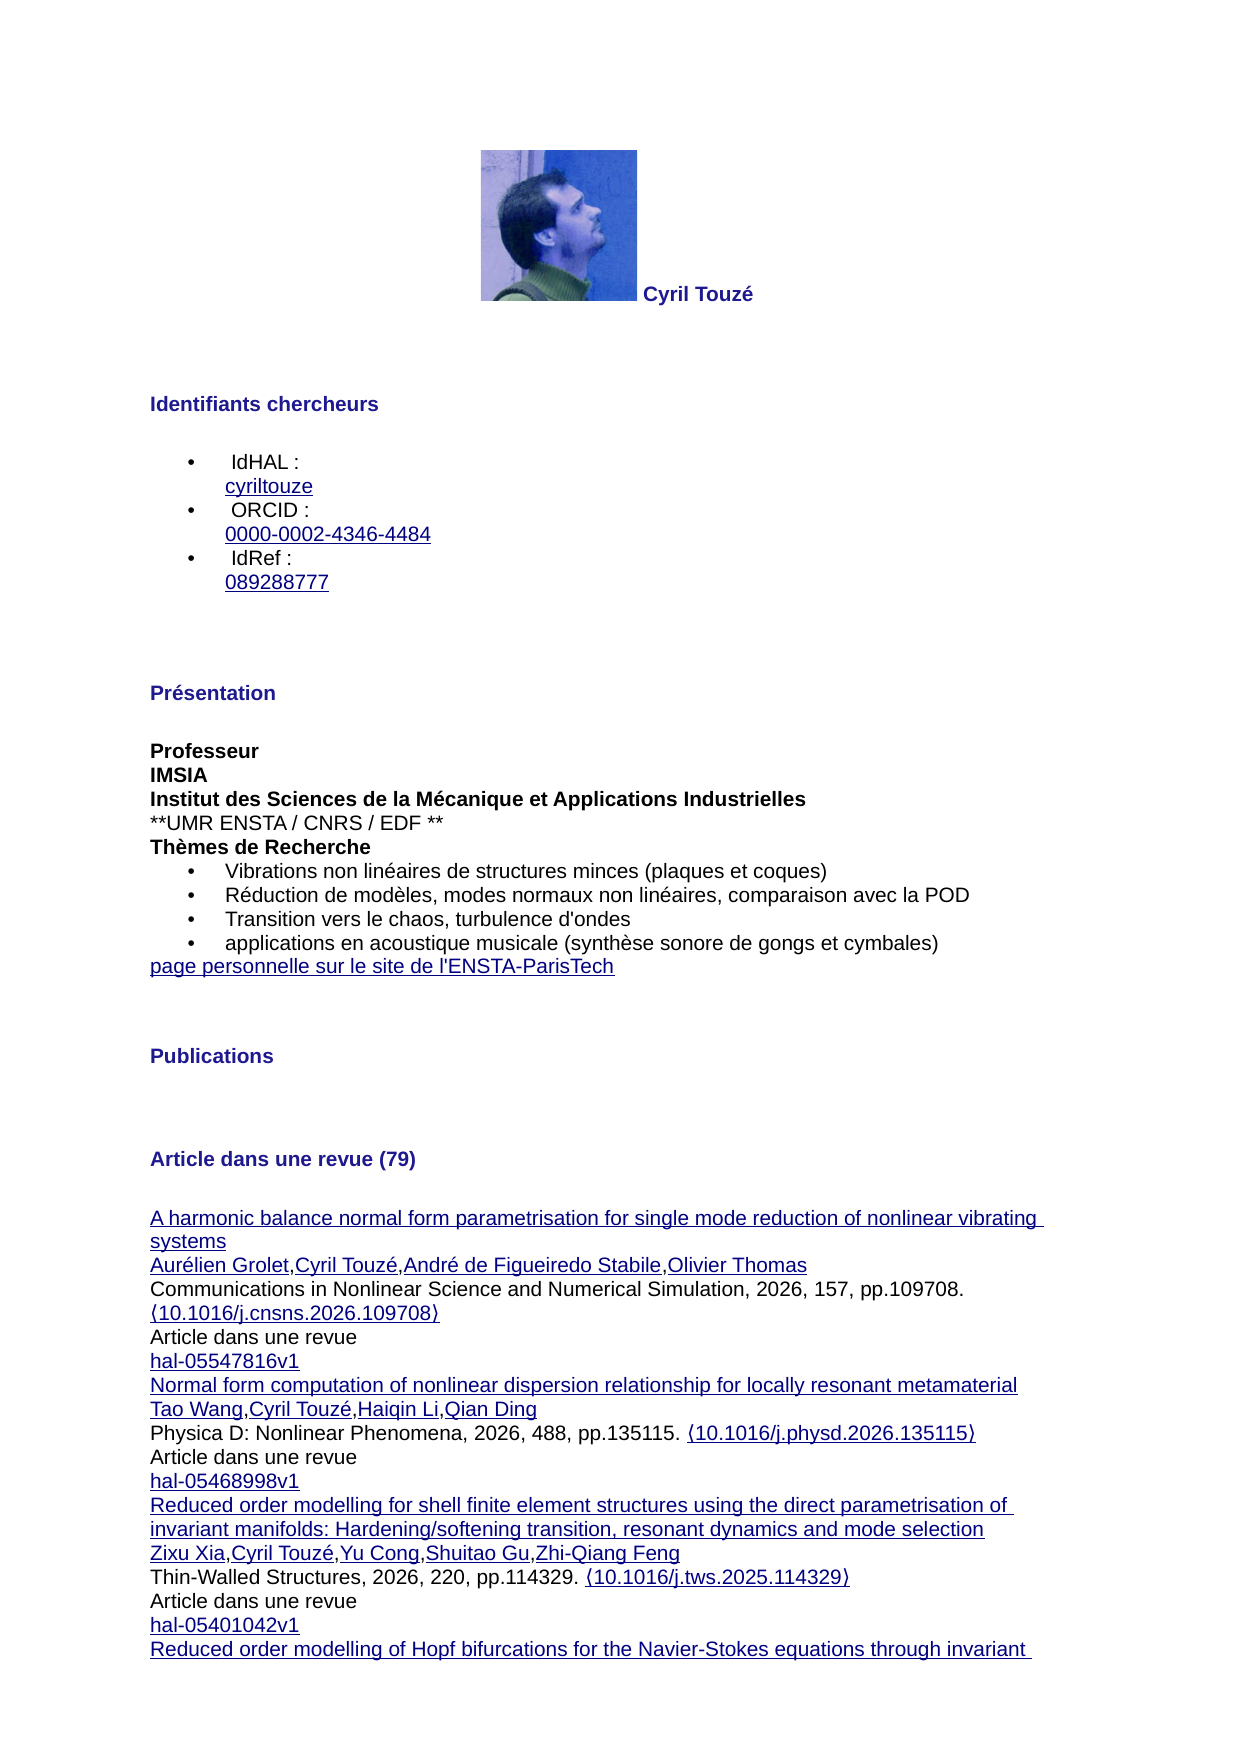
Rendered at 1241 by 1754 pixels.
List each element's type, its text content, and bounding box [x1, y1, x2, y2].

list IdRef : [187, 546, 1090, 570]
text Institut des Sciences de la Mécanique et Applications Industrielles [150, 787, 1090, 811]
picture [480, 150, 638, 301]
text page personnelle sur le site de l'ENSTA-ParisTech [150, 954, 1090, 978]
list applications en acoustique musicale (synthèse sonore de gongs et cymbales) [187, 930, 1090, 954]
table_cell Reduced order modelling for shell finite element structures using the direct parametrisation of invariant manifolds: Hardening/softening transition, resonant dynamics and mode selection Zixu Xia,Cyril Touzé,Yu Cong,Shuitao Gu,Zhi-Qiang Feng Thin-Walled Structures, 2026, 220, pp.114329. ⟨10.1016/j.tws.2025.114329⟩ Article dans une revue hal-05401042v1 [150, 1493, 1090, 1637]
subtitle Thèmes de Recherche [150, 834, 1090, 858]
text IMSIA [150, 763, 1090, 787]
list IdHAL : [187, 450, 1090, 474]
list 0000-0002-4346-4484 [187, 522, 1090, 546]
text Professeur [150, 739, 1090, 763]
subtitle Présentation [150, 680, 1090, 704]
list ORCID : [187, 498, 1090, 522]
table_cell Reduced order modelling of Hopf bifurcations for the Navier-Stokes equations through invariant [150, 1637, 1090, 1661]
subtitle Publications [150, 1044, 1090, 1068]
table_cell Normal form computation of nonlinear dispersion relationship for locally resonant metamaterial Tao Wang,Cyril Touzé,Haiqin Li,Qian Ding Physica D: Nonlinear Phenomena, 2026, 488, pp.135115. ⟨10.1016/j.physd.2026.135115⟩ Article dans une revue hal-05468998v1 [150, 1373, 1090, 1493]
list Réduction de modèles, modes normaux non linéaires, comparaison avec la POD [187, 882, 1090, 906]
subtitle Cyril Touzé [150, 150, 1090, 305]
subtitle Article dans une revue (79) [150, 1147, 1090, 1171]
list Transition vers le chaos, turbulence d'ondes [187, 906, 1090, 930]
text **UMR ENSTA / CNRS / EDF ** [150, 811, 1090, 834]
subtitle Identifiants chercheurs [150, 392, 1090, 416]
table_header A harmonic balance normal form parametrisation for single mode reduction of nonlinear vibrating systems Aurélien Grolet,Cyril Touzé,André de Figueiredo Stabile,Olivier Thomas Communications in Nonlinear Science and Numerical Simulation, 2026, 157, pp.109708. ⟨10.1016/j.cnsns.2026.109708⟩ Article dans une revue hal-05547816v1 [150, 1205, 1090, 1373]
list cyriltouze [187, 474, 1090, 498]
list Vibrations non linéaires de structures minces (plaques et coques) [187, 858, 1090, 882]
list 089288777 [187, 570, 1090, 594]
